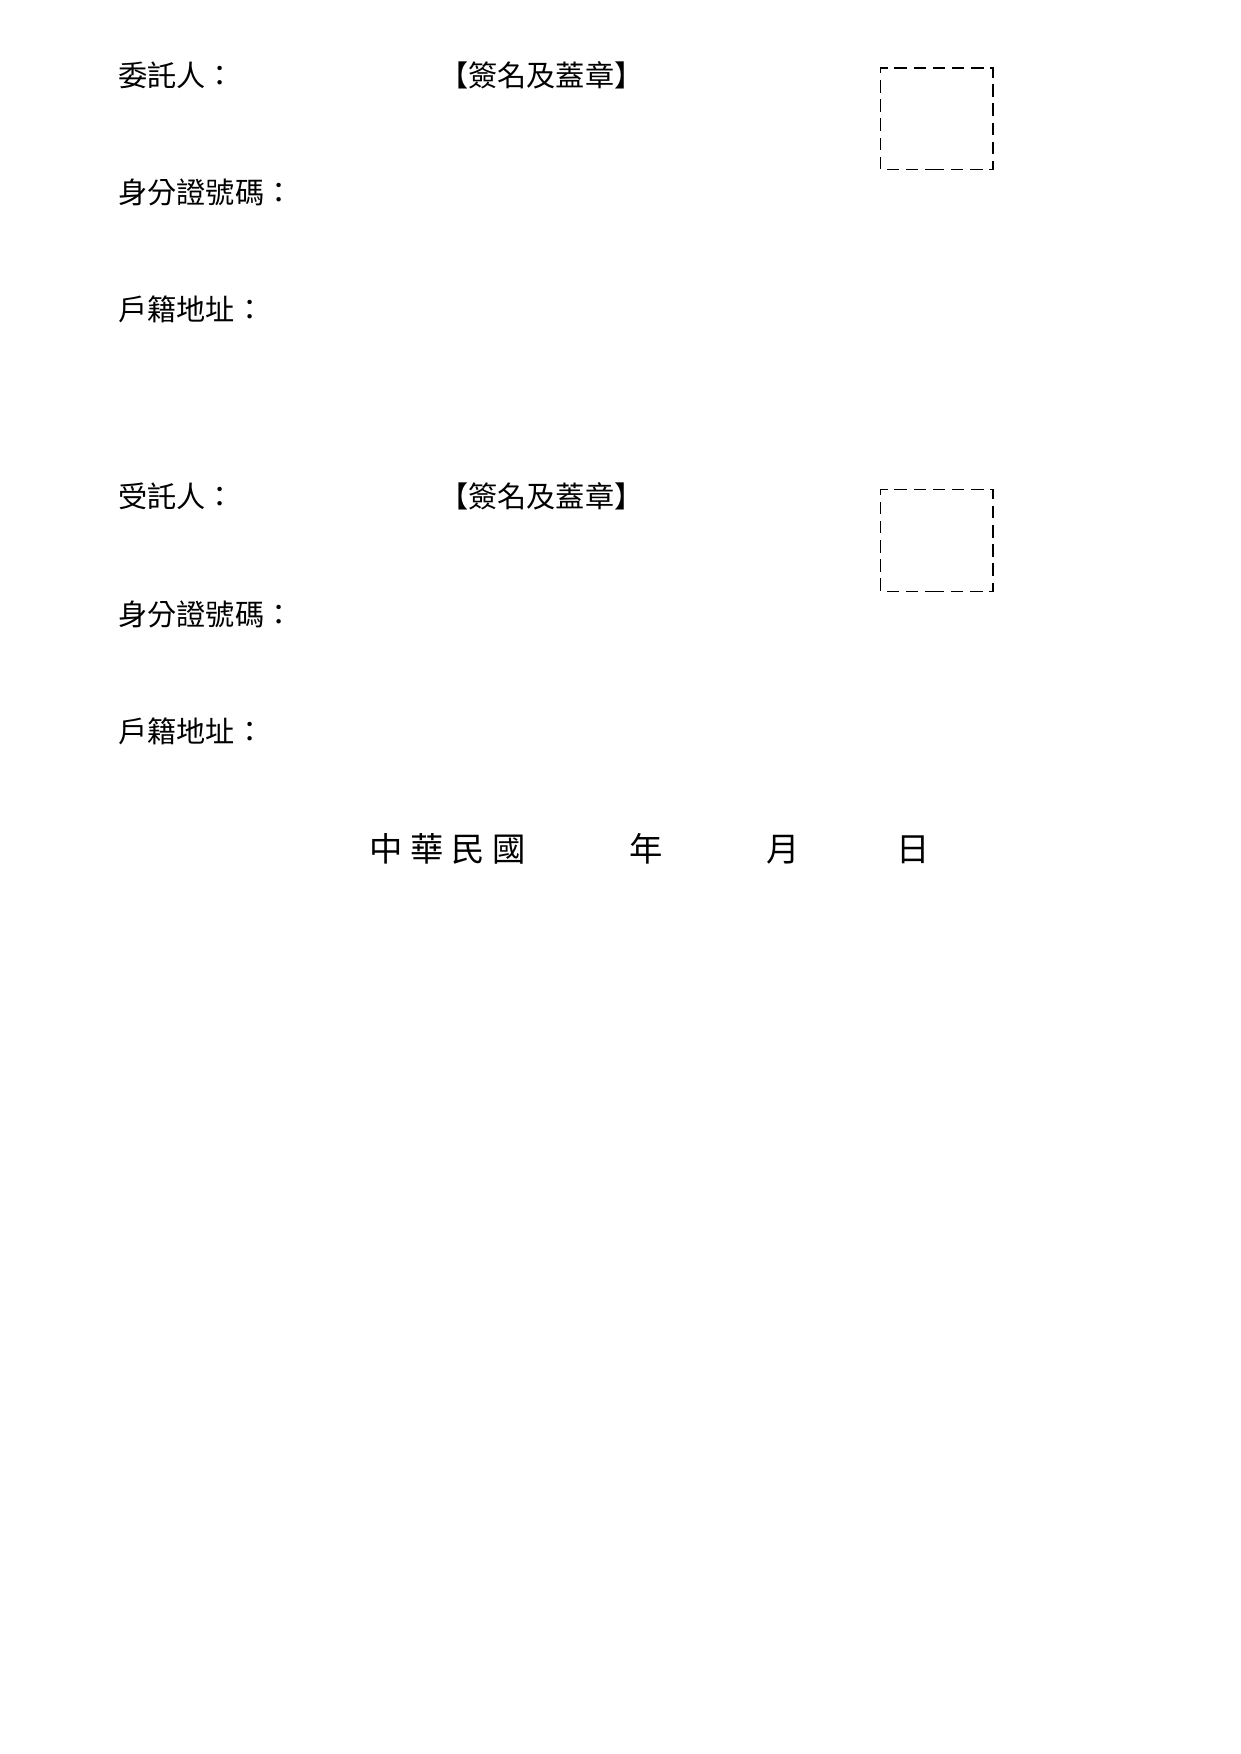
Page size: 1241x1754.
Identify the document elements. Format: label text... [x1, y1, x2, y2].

text 戶籍地址： [118, 692, 1181, 767]
text 戶籍地址： [118, 271, 1181, 346]
text 身分證號碼： [118, 153, 1181, 228]
text 受託人： 【簽名及蓋章】 [118, 458, 1181, 533]
text 身分證號碼： [118, 575, 1181, 650]
text 委託人： 【簽名及蓋章】 [118, 36, 1181, 111]
text 中 華 民 國 年 月 日 [118, 809, 1181, 884]
